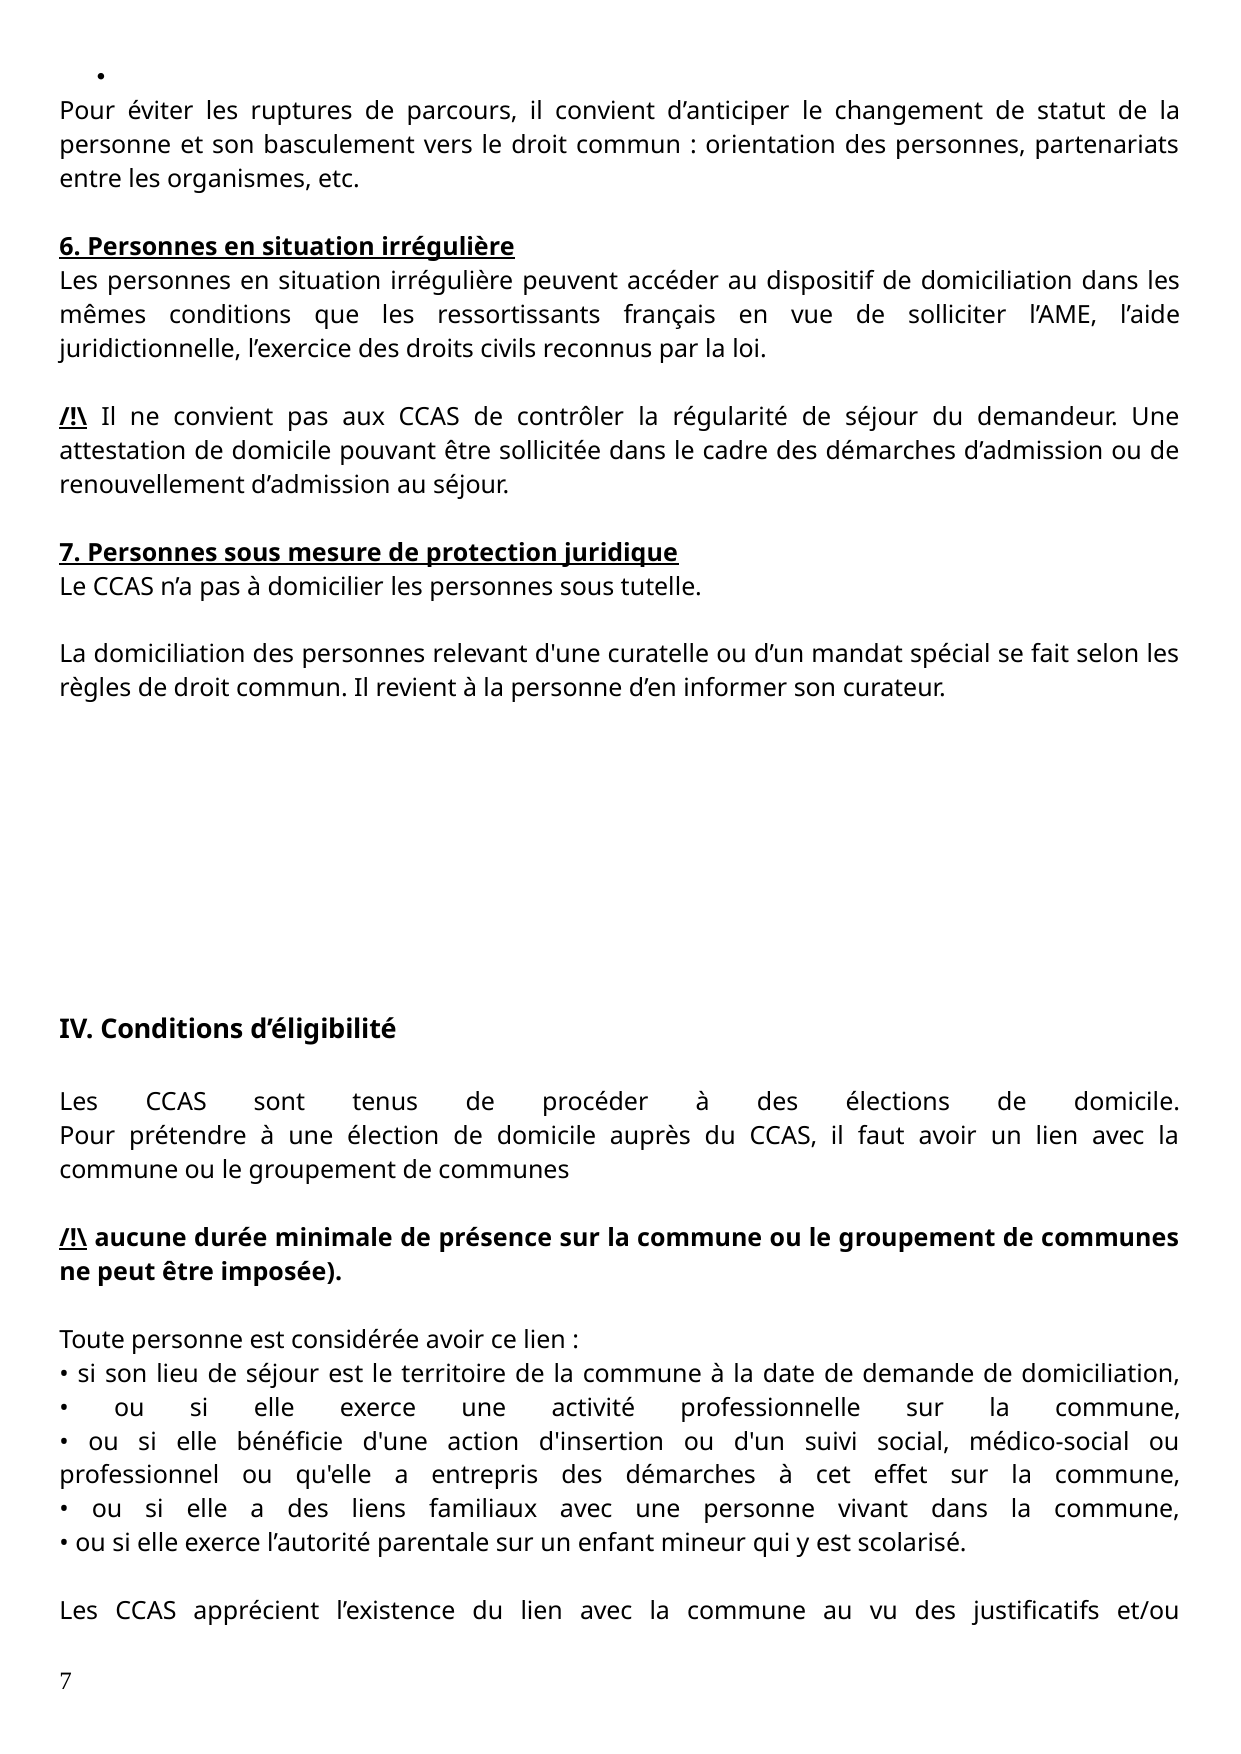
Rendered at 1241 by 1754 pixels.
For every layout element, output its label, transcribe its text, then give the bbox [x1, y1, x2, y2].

text Les CCAS sont tenus de procéder à des élections de domicile. Pour prétendre à une élection de domicile auprès du CCAS, il faut avoir un lien avec la commune ou le groupement de communes [59, 1084, 1181, 1186]
text /!\ Il ne convient pas aux CCAS de contrôler la régularité de séjour du demandeur. Une attestation de domicile pouvant être sollicitée dans le cadre des démarches d’admission ou de renouvellement d’admission au séjour. [59, 399, 1181, 501]
text • si son lieu de séjour est le territoire de la commune à la date de demande de domiciliation, • ou si elle exerce une activité professionnelle sur la commune, • ou si elle bénéficie d'une action d'insertion ou d'un suivi social, médico-social ou professionnel ou qu'elle a entrepris des démarches à cet effet sur la commune, • ou si elle a des liens familiaux avec une personne vivant dans la commune, • ou si elle exerce l’autorité parentale sur un enfant mineur qui y est scolarisé. [59, 1356, 1181, 1559]
text /!\ aucune durée minimale de présence sur la commune ou le groupement de communes ne peut être imposée). [59, 1220, 1181, 1288]
text 7. Personnes sous mesure de protection juridique [59, 534, 1181, 568]
text Toute personne est considérée avoir ce lien : [59, 1288, 1181, 1356]
text IV. Conditions d’éligibilité [59, 1010, 1181, 1047]
text 6. Personnes en situation irrégulière [59, 229, 1181, 263]
text Les CCAS apprécient l’existence du lien avec la commune au vu des justificatifs et/ou [59, 1559, 1181, 1627]
text Pour éviter les ruptures de parcours, il convient d’anticiper le changement de statut de la personne et son basculement vers le droit commun : orientation des personnes, partenariats entre les organismes, etc. [59, 93, 1181, 195]
text Le CCAS n’a pas à domicilier les personnes sous tutelle. [59, 568, 1181, 602]
text La domiciliation des personnes relevant d'une curatelle ou d’un mandat spécial se fait selon les règles de droit commun. Il revient à la personne d’en informer son curateur. [59, 602, 1181, 704]
text Les personnes en situation irrégulière peuvent accéder au dispositif de domiciliation dans les mêmes conditions que les ressortissants français en vue de solliciter l’AME, l’aide juridictionnelle, l’exercice des droits civils reconnus par la loi. [59, 263, 1181, 365]
